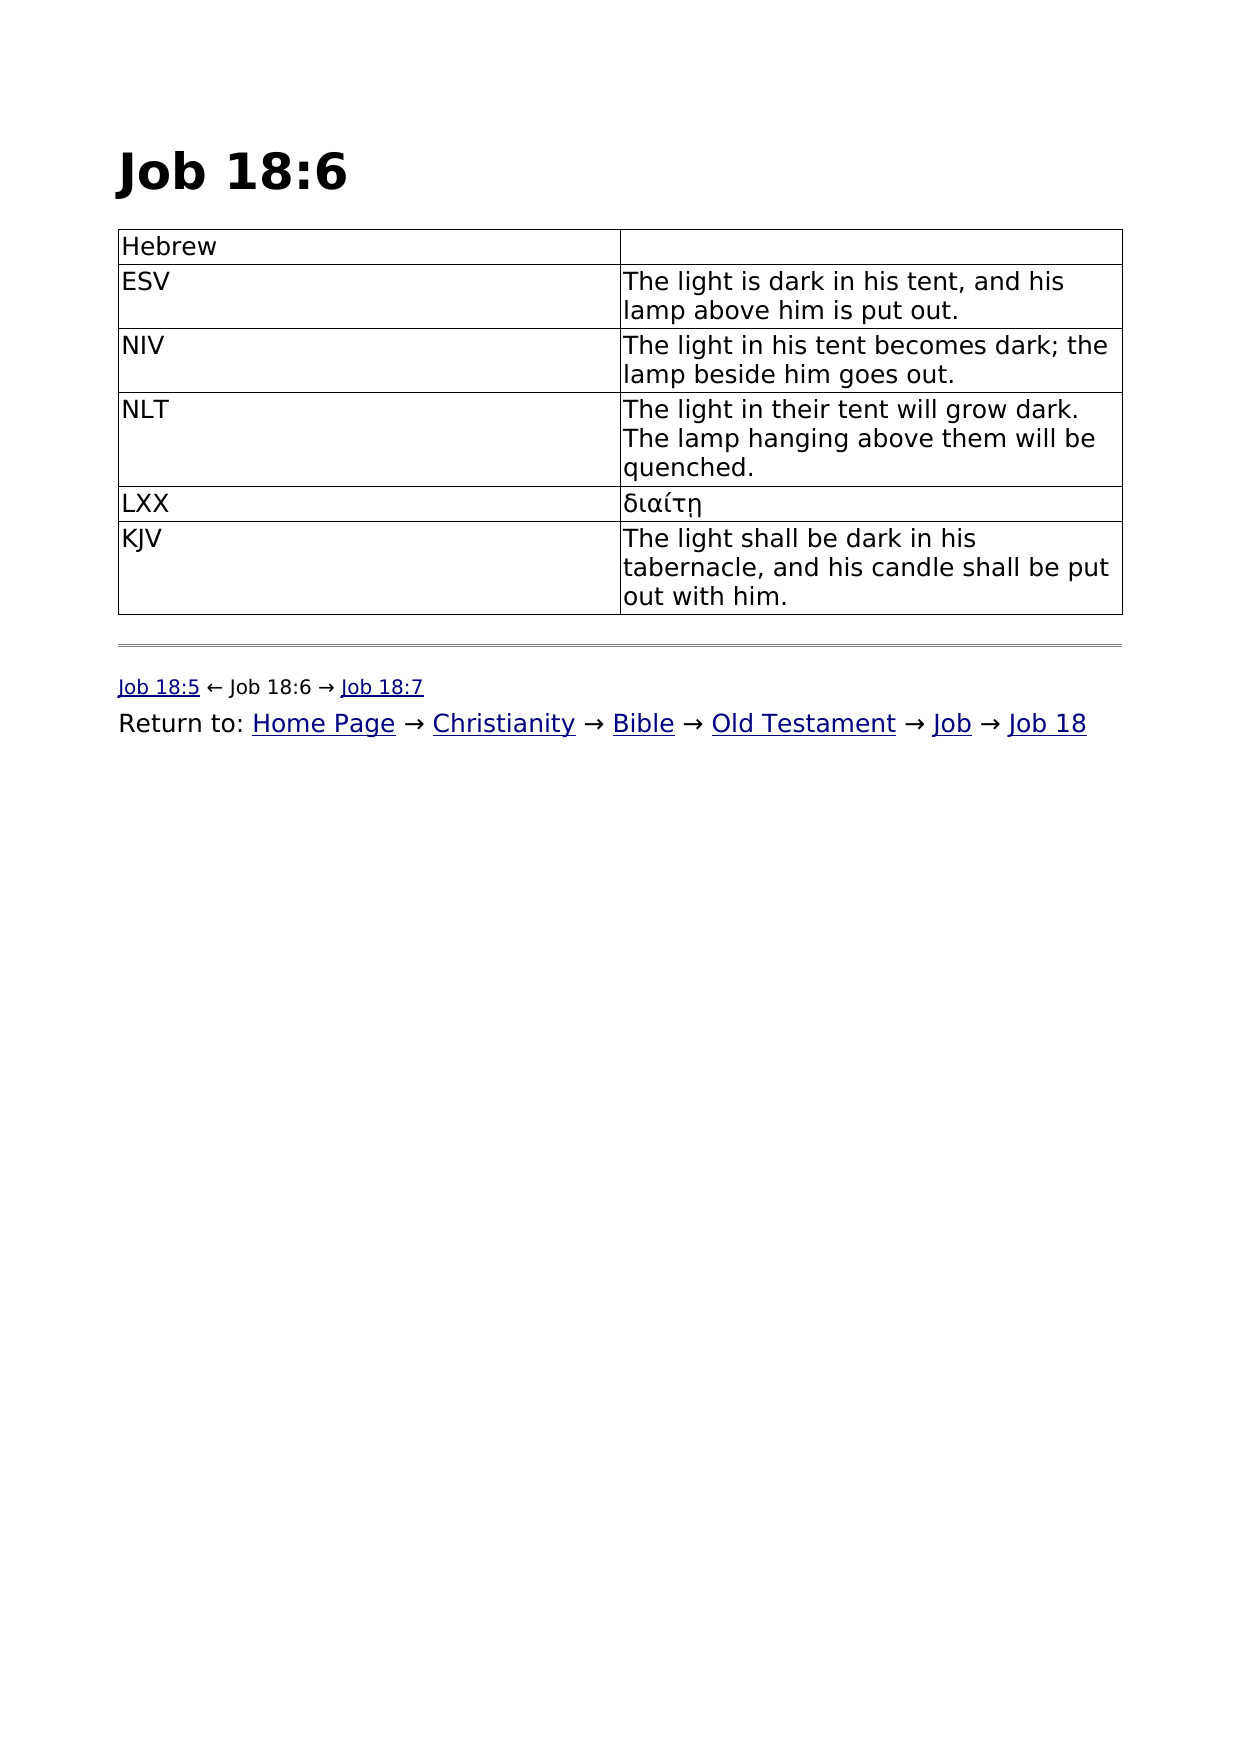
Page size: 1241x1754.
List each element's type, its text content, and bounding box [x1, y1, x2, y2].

subtitle Job 18:6 [118, 143, 1122, 201]
table_cell The light is dark in his tent, and his lamp above him is put out. [621, 265, 1122, 328]
table_cell KJV [119, 522, 620, 614]
table_cell NIV [119, 329, 620, 392]
table_header [621, 230, 1122, 264]
table_cell ESV [119, 265, 620, 328]
text Return to: Home Page → Christianity → Bible → Old Testament → Job → Job 18 [118, 709, 1122, 739]
table_cell The light in his tent becomes dark; the lamp beside him goes out. [621, 329, 1122, 392]
table_header Hebrew [119, 230, 620, 264]
table_cell LXX [119, 487, 620, 521]
table_cell NLT [119, 393, 620, 486]
table_cell The light in their tent will grow dark. The lamp hanging above them will be quenched. [621, 393, 1122, 486]
text Job 18:5 ← Job 18:6 → Job 18:7 [118, 676, 1122, 709]
table_cell διαίτῃ [621, 487, 1122, 521]
table_cell The light shall be dark in his tabernacle, and his candle shall be put out with him. [621, 522, 1122, 614]
